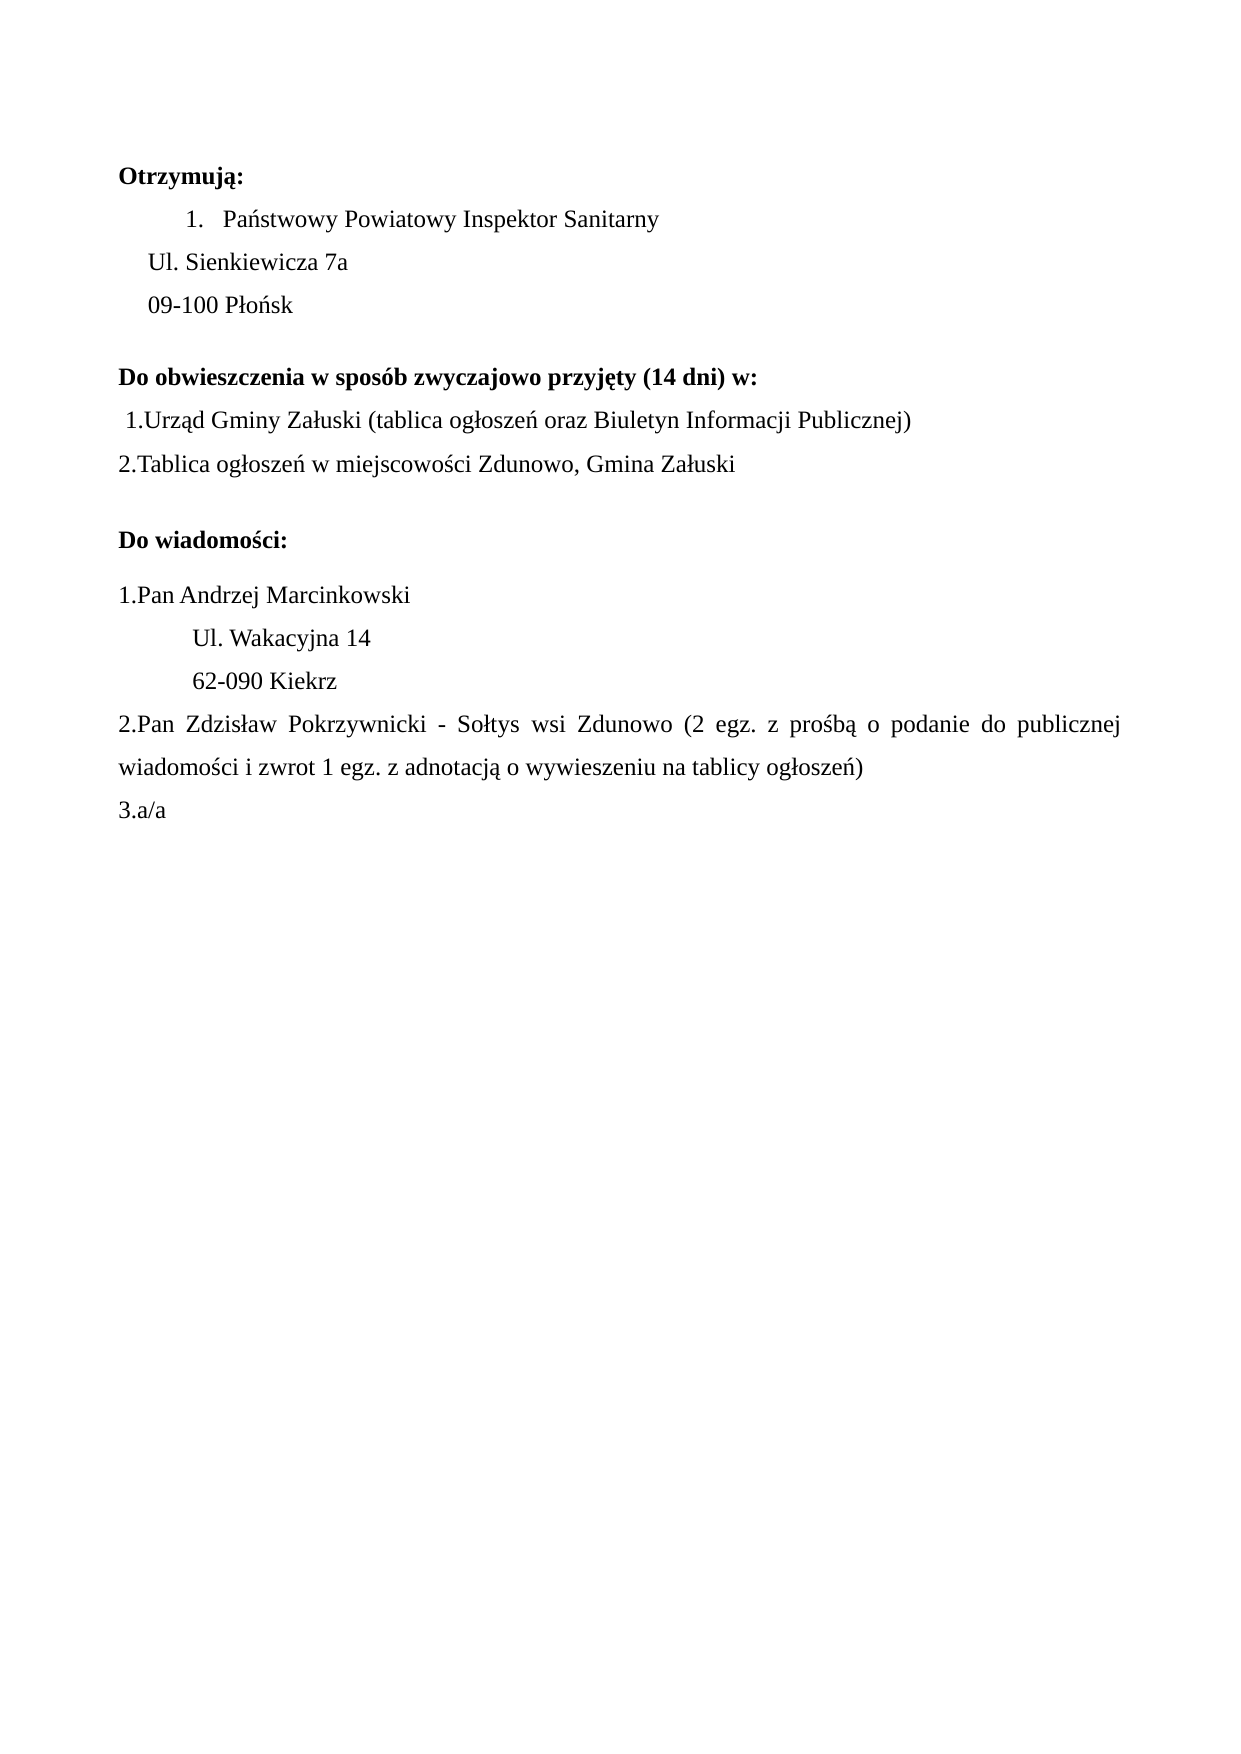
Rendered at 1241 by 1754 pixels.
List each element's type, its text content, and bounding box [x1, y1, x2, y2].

text Do wiadomości: [118, 525, 1122, 554]
list a/a [118, 796, 1122, 824]
list Urząd Gminy Załuski (tablica ogłoszeń oraz Biuletyn Informacji Publicznej) [125, 406, 1122, 434]
text Ul. Wakacyjna 14 [192, 623, 1122, 652]
list Pan Zdzisław Pokrzywnicki - Sołtys wsi Zdunowo (2 egz. z prośbą o podanie do publicznej wiadomości i zwrot 1 egz. z adnotacją o wywieszeniu na tablicy ogłoszeń) [118, 709, 1122, 781]
list Pan Andrzej Marcinkowski [118, 580, 1122, 609]
text Ul. Sienkiewicza 7a [118, 247, 1122, 276]
list Tablica ogłoszeń w miejscowości Zdunowo, Gmina Załuski [118, 449, 1122, 477]
text 62-090 Kiekrz [192, 666, 1122, 695]
list Państwowy Powiatowy Inspektor Sanitarny [185, 204, 1122, 233]
text Do obwieszczenia w sposób zwyczajowo przyjęty (14 dni) w: [118, 362, 1122, 391]
text Otrzymują: [118, 161, 1122, 190]
text 09-100 Płońsk [118, 291, 1122, 319]
